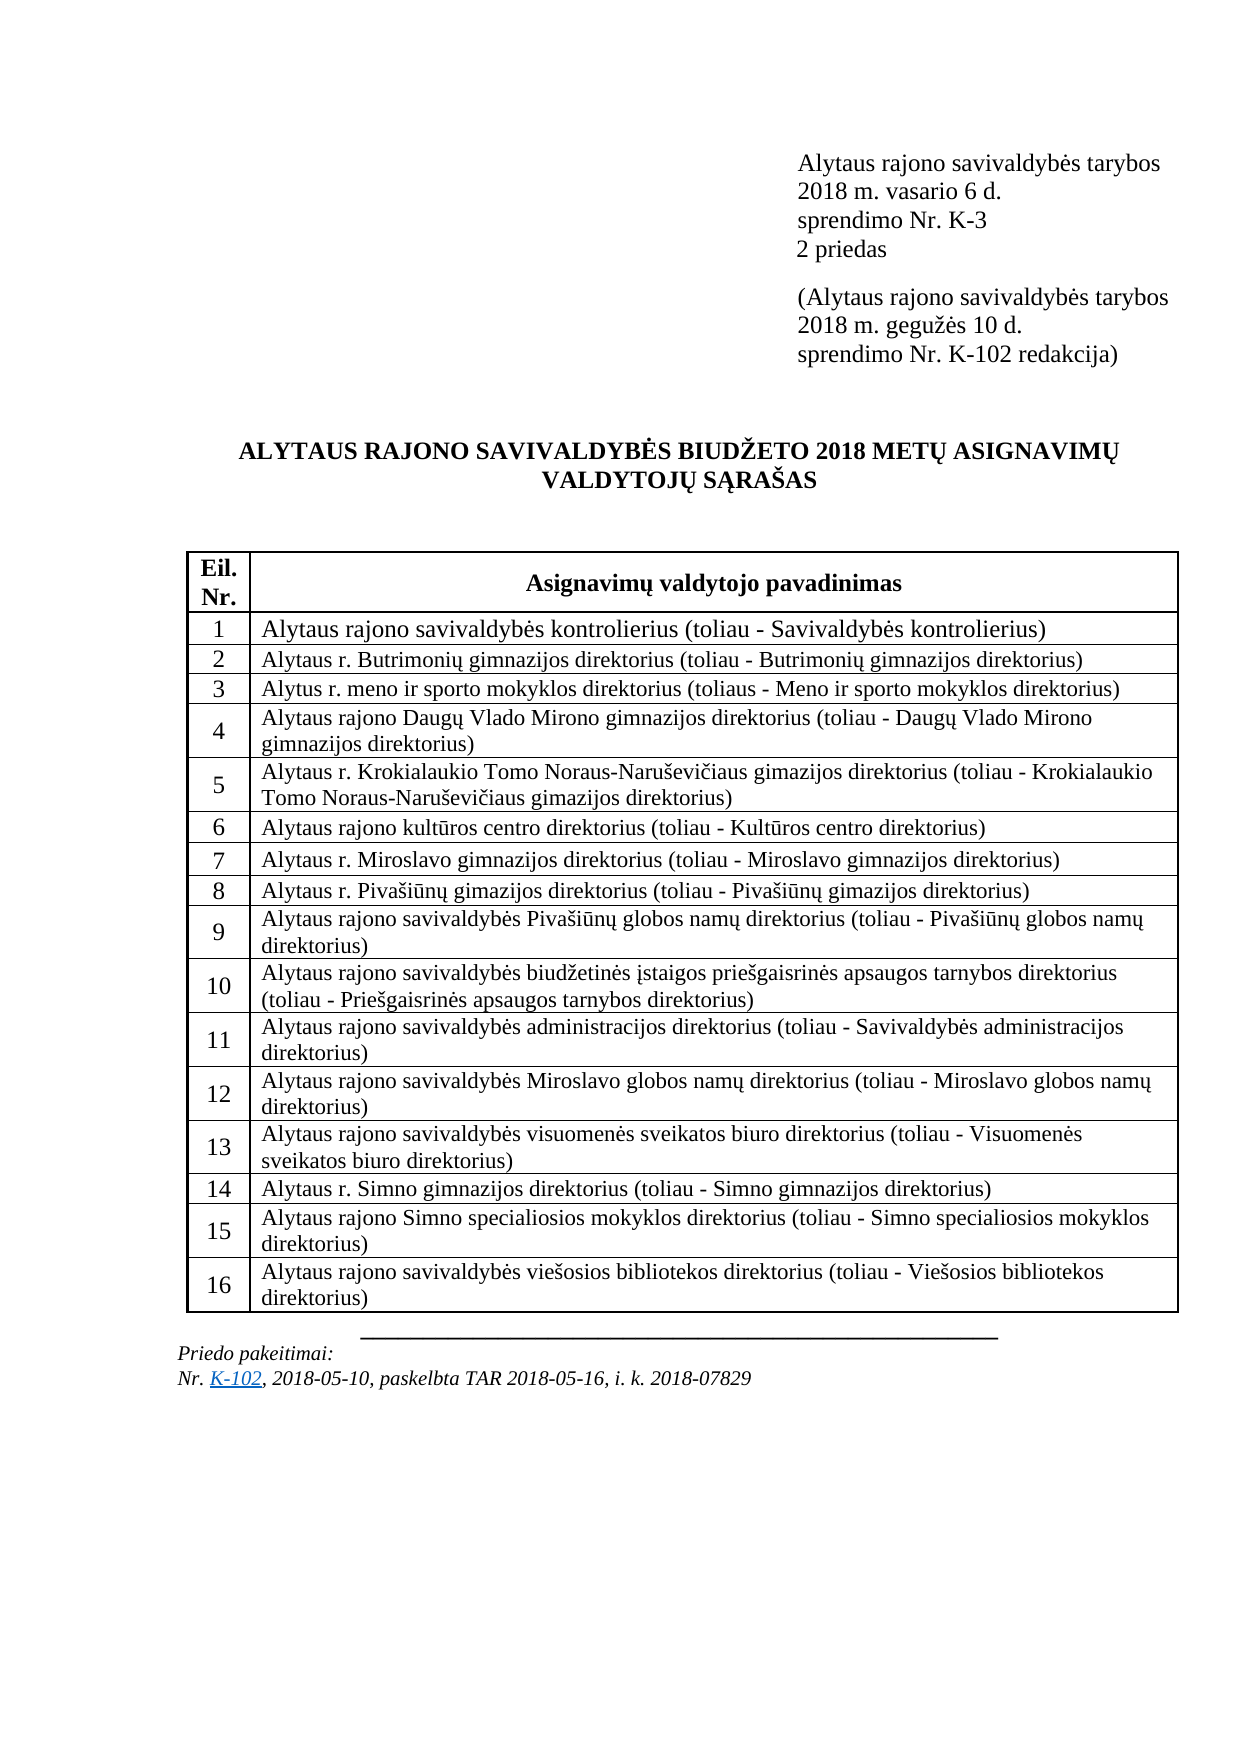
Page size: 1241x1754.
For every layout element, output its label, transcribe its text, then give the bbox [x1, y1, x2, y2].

table_cell Alytaus rajono Simno specialiosios mokyklos direktorius (toliau - Simno specialiosios mokyklos direktorius) [251, 1204, 1177, 1257]
table_cell 12 [189, 1067, 249, 1119]
table_cell Alytaus rajono savivaldybės kontrolierius (toliau - Savivaldybės kontrolierius) [251, 613, 1177, 643]
table_header Eil. Nr. [189, 553, 249, 611]
table_cell 2 [189, 645, 249, 673]
text 2 priedas [796, 234, 1181, 263]
table_cell Alytaus rajono kultūros centro direktorius (toliau - Kultūros centro direktorius) [251, 812, 1177, 842]
text Alytaus rajono savivaldybės tarybos [177, 148, 1181, 176]
table_cell Alytaus r. Simno gimnazijos direktorius (toliau - Simno gimnazijos direktorius) [251, 1174, 1177, 1203]
table_cell Alytaus rajono savivaldybės visuomenės sveikatos biuro direktorius (toliau - Visuomenės sveikatos biuro direktorius) [251, 1121, 1177, 1173]
table_cell Alytaus r. Miroslavo gimnazijos direktorius (toliau - Miroslavo gimnazijos direktorius) [251, 843, 1177, 875]
table_cell 9 [189, 906, 249, 958]
table_cell 5 [189, 758, 249, 811]
table_cell 1 [189, 613, 249, 643]
table_cell Alytaus rajono savivaldybės viešosios bibliotekos direktorius (toliau - Viešosios bibliotekos direktorius) [251, 1258, 1177, 1311]
table_cell 16 [189, 1258, 249, 1311]
table_cell 8 [189, 876, 249, 904]
table_cell 14 [189, 1174, 249, 1203]
table_cell 3 [189, 674, 249, 703]
table_cell 15 [189, 1204, 249, 1257]
table_header Asignavimų valdytojo pavadinimas [251, 553, 1177, 611]
text 2018 m. gegužės 10 d. [177, 311, 1181, 339]
text sprendimo Nr. K-102 redakcija) [177, 339, 1181, 368]
text ___________________________________________________ [177, 1313, 1181, 1341]
table_cell Alytaus r. Pivašiūnų gimazijos direktorius (toliau - Pivašiūnų gimazijos direktorius) [251, 876, 1177, 904]
text ALYTAUS RAJONO SAVIVALDYBĖS BIUDŽETO 2018 METŲ ASIGNAVIMŲ VALDYTOJŲ SĄRAŠAS [177, 436, 1181, 494]
table_cell 4 [189, 704, 249, 757]
table_cell Alytaus rajono Daugų Vlado Mirono gimnazijos direktorius (toliau - Daugų Vlado Mirono gimnazijos direktorius) [251, 704, 1177, 757]
text Nr. K-102, 2018-05-10, paskelbta TAR 2018-05-16, i. k. 2018-07829 [177, 1365, 1181, 1389]
table_cell Alytaus rajono savivaldybės biudžetinės įstaigos priešgaisrinės apsaugos tarnybos direktorius (toliau - Priešgaisrinės apsaugos tarnybos direktorius) [251, 959, 1177, 1012]
text 2018 m. vasario 6 d. [177, 176, 1181, 205]
table_cell 7 [189, 843, 249, 875]
table_cell 10 [189, 959, 249, 1012]
table_cell 6 [189, 812, 249, 842]
table_cell Alytaus rajono savivaldybės administracijos direktorius (toliau - Savivaldybės administracijos direktorius) [251, 1013, 1177, 1066]
text Priedo pakeitimai: [177, 1341, 1181, 1365]
table_cell Alytaus r. Butrimonių gimnazijos direktorius (toliau - Butrimonių gimnazijos direktorius) [251, 645, 1177, 673]
table_cell Alytaus rajono savivaldybės Miroslavo globos namų direktorius (toliau - Miroslavo globos namų direktorius) [251, 1067, 1177, 1119]
text sprendimo Nr. K-3 [177, 205, 1181, 234]
table_cell 13 [189, 1121, 249, 1173]
table_cell 11 [189, 1013, 249, 1066]
table_cell Alytus r. meno ir sporto mokyklos direktorius (toliaus - Meno ir sporto mokyklos direktorius) [251, 674, 1177, 703]
table_cell Alytaus r. Krokialaukio Tomo Noraus-Naruševičiaus gimazijos direktorius (toliau - Krokialaukio Tomo Noraus-Naruševičiaus gimazijos direktorius) [251, 758, 1177, 811]
text (Alytaus rajono savivaldybės tarybos [177, 282, 1181, 311]
table_cell Alytaus rajono savivaldybės Pivašiūnų globos namų direktorius (toliau - Pivašiūnų globos namų direktorius) [251, 906, 1177, 958]
